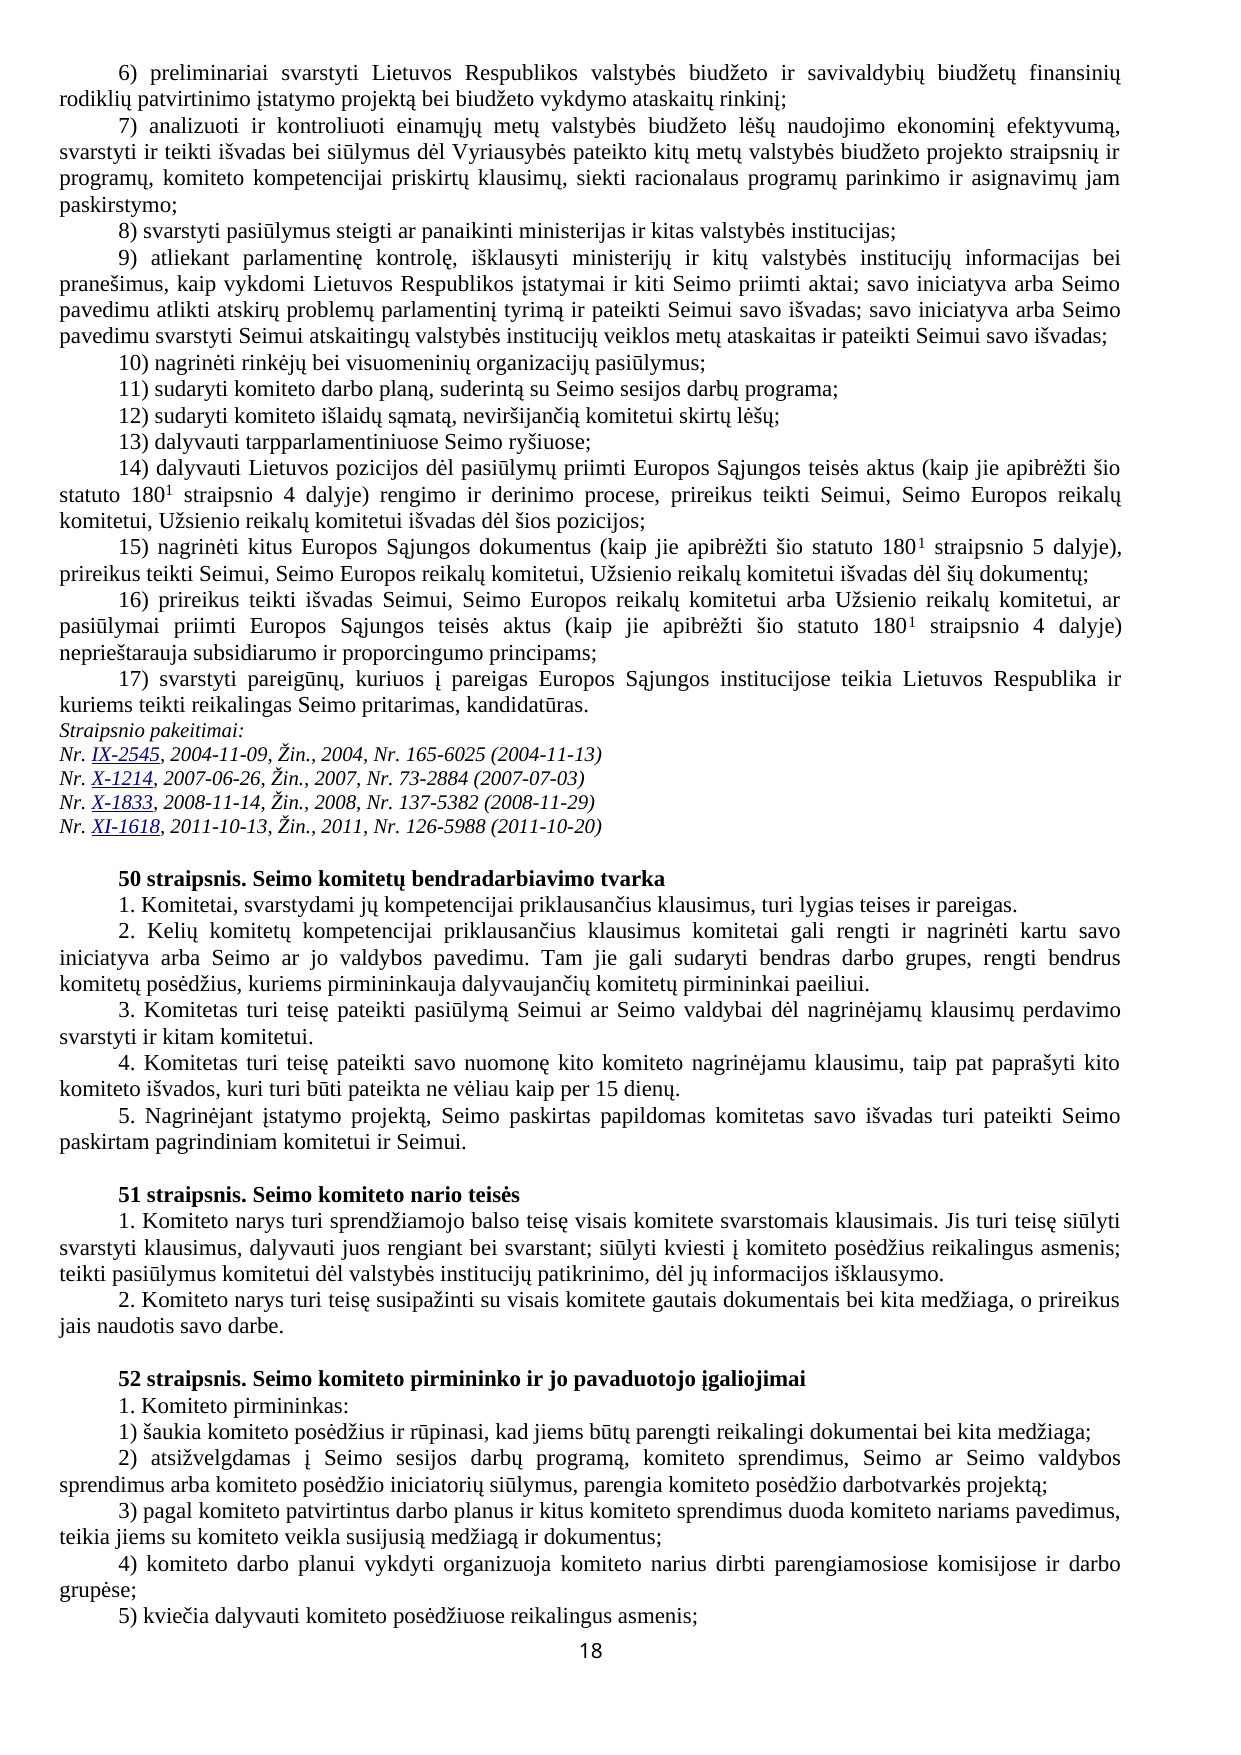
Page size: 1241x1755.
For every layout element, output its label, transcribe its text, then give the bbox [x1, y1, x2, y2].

text 1. Komiteto narys turi sprendžiamojo balso teisę visais komitete svarstomais klausimais. Jis turi teisę siūlyti svarstyti klausimus, dalyvauti juos rengiant bei svarstant; siūlyti kviesti į komiteto posėdžius reikalingus asmenis; teikti pasiūlymus komitetui dėl valstybės institucijų patikrinimo, dėl jų informacijos išklausymo. [59, 1207, 1122, 1286]
text 2) atsižvelgdamas į Seimo sesijos darbų programą, komiteto sprendimus, Seimo ar Seimo valdybos sprendimus arba komiteto posėdžio iniciatorių siūlymus, parengia komiteto posėdžio darbotvarkės projektą; [59, 1444, 1122, 1497]
text 3) pagal komiteto patvirtintus darbo planus ir kitus komiteto sprendimus duoda komiteto nariams pavedimus, teikia jiems su komiteto veikla susijusią medžiagą ir dokumentus; [59, 1497, 1122, 1550]
text 7) analizuoti ir kontroliuoti einamųjų metų valstybės biudžeto lėšų naudojimo ekonominį efektyvumą, svarstyti ir teikti išvadas bei siūlymus dėl Vyriausybės pateikto kitų metų valstybės biudžeto projekto straipsnių ir programų, komiteto kompetencijai priskirtų klausimų, siekti racionalaus programų parinkimo ir asignavimų jam paskirstymo; [59, 112, 1122, 217]
text Nr. X-1833, 2008-11-14, Žin., 2008, Nr. 137-5382 (2008-11-29) [59, 790, 1122, 814]
text 4) komiteto darbo planui vykdyti organizuoja komiteto narius dirbti parengiamosiose komisijose ir darbo grupėse; [59, 1550, 1122, 1602]
text 4. Komitetas turi teisę pateikti savo nuomonę kito komiteto nagrinėjamu klausimu, taip pat paprašyti kito komiteto išvados, kuri turi būti pateikta ne vėliau kaip per 15 dienų. [59, 1049, 1122, 1102]
text 8) svarstyti pasiūlymus steigti ar panaikinti ministerijas ir kitas valstybės institucijas; [59, 217, 1122, 243]
text 1) šaukia komiteto posėdžius ir rūpinasi, kad jiems būtų parengti reikalingi dokumentai bei kita medžiaga; [59, 1418, 1122, 1444]
text Straipsnio pakeitimai: [59, 718, 1122, 742]
text 52 straipsnis. Seimo komiteto pirmininko ir jo pavaduotojo įgaliojimai [59, 1365, 1122, 1392]
text 5. Nagrinėjant įstatymo projektą, Seimo paskirtas papildomas komitetas savo išvadas turi pateikti Seimo paskirtam pagrindiniam komitetui ir Seimui. [59, 1102, 1122, 1154]
text 16) prireikus teikti išvadas Seimui, Seimo Europos reikalų komitetui arba Užsienio reikalų komitetui, ar pasiūlymai priimti Europos Sąjungos teisės aktus (kaip jie apibrėžti šio statuto 1801 straipsnio 4 dalyje) neprieštarauja subsidiarumo ir proporcingumo principams; [59, 586, 1122, 665]
text 50 straipsnis. Seimo komitetų bendradarbiavimo tvarka [59, 864, 1122, 891]
text 1. Komiteto pirmininkas: [59, 1392, 1122, 1418]
text 2. Kelių komitetų kompetencijai priklausančius klausimus komitetai gali rengti ir nagrinėti kartu savo iniciatyva arba Seimo ar jo valdybos pavedimu. Tam jie gali sudaryti bendras darbo grupes, rengti bendrus komitetų posėdžius, kuriems pirmininkauja dalyvaujančių komitetų pirmininkai paeiliui. [59, 917, 1122, 996]
text Nr. XI-1618, 2011-10-13, Žin., 2011, Nr. 126-5988 (2011-10-20) [59, 814, 1122, 838]
text 51 straipsnis. Seimo komiteto nario teisės [59, 1181, 1122, 1207]
text 12) sudaryti komiteto išlaidų sąmatą, neviršijančią komitetui skirtų lėšų; [59, 402, 1122, 428]
text 13) dalyvauti tarpparlamentiniuose Seimo ryšiuose; [59, 428, 1122, 454]
text 14) dalyvauti Lietuvos pozicijos dėl pasiūlymų priimti Europos Sąjungos teisės aktus (kaip jie apibrėžti šio statuto 1801 straipsnio 4 dalyje) rengimo ir derinimo procese, prireikus teikti Seimui, Seimo Europos reikalų komitetui, Užsienio reikalų komitetui išvadas dėl šios pozicijos; [59, 454, 1122, 533]
text 10) nagrinėti rinkėjų bei visuomeninių organizacijų pasiūlymus; [59, 349, 1122, 375]
text 15) nagrinėti kitus Europos Sąjungos dokumentus (kaip jie apibrėžti šio statuto 1801 straipsnio 5 dalyje), prireikus teikti Seimui, Seimo Europos reikalų komitetui, Užsienio reikalų komitetui išvadas dėl šių dokumentų; [59, 533, 1122, 586]
text 1. Komitetai, svarstydami jų kompetencijai priklausančius klausimus, turi lygias teises ir pareigas. [59, 891, 1122, 917]
text Nr. X-1214, 2007-06-26, Žin., 2007, Nr. 73-2884 (2007-07-03) [59, 766, 1122, 790]
text 3. Komitetas turi teisę pateikti pasiūlymą Seimui ar Seimo valdybai dėl nagrinėjamų klausimų perdavimo svarstyti ir kitam komitetui. [59, 996, 1122, 1049]
text 5) kviečia dalyvauti komiteto posėdžiuose reikalingus asmenis; [59, 1602, 1122, 1629]
text 9) atliekant parlamentinę kontrolę, išklausyti ministerijų ir kitų valstybės institucijų informacijas bei pranešimus, kaip vykdomi Lietuvos Respublikos įstatymai ir kiti Seimo priimti aktai; savo iniciatyva arba Seimo pavedimu atlikti atskirų problemų parlamentinį tyrimą ir pateikti Seimui savo išvadas; savo iniciatyva arba Seimo pavedimu svarstyti Seimui atskaitingų valstybės institucijų veiklos metų ataskaitas ir pateikti Seimui savo išvadas; [59, 243, 1122, 349]
text 6) preliminariai svarstyti Lietuvos Respublikos valstybės biudžeto ir savivaldybių biudžetų finansinių rodiklių patvirtinimo įstatymo projektą bei biudžeto vykdymo ataskaitų rinkinį; [59, 59, 1122, 112]
text 17) svarstyti pareigūnų, kuriuos į pareigas Europos Sąjungos institucijose teikia Lietuvos Respublika ir kuriems teikti reikalingas Seimo pritarimas, kandidatūras. [59, 665, 1122, 718]
text 11) sudaryti komiteto darbo planą, suderintą su Seimo sesijos darbų programa; [59, 375, 1122, 402]
text 2. Komiteto narys turi teisę susipažinti su visais komitete gautais dokumentais bei kita medžiaga, o prireikus jais naudotis savo darbe. [59, 1286, 1122, 1339]
text Nr. IX-2545, 2004-11-09, Žin., 2004, Nr. 165-6025 (2004-11-13) [59, 742, 1122, 766]
